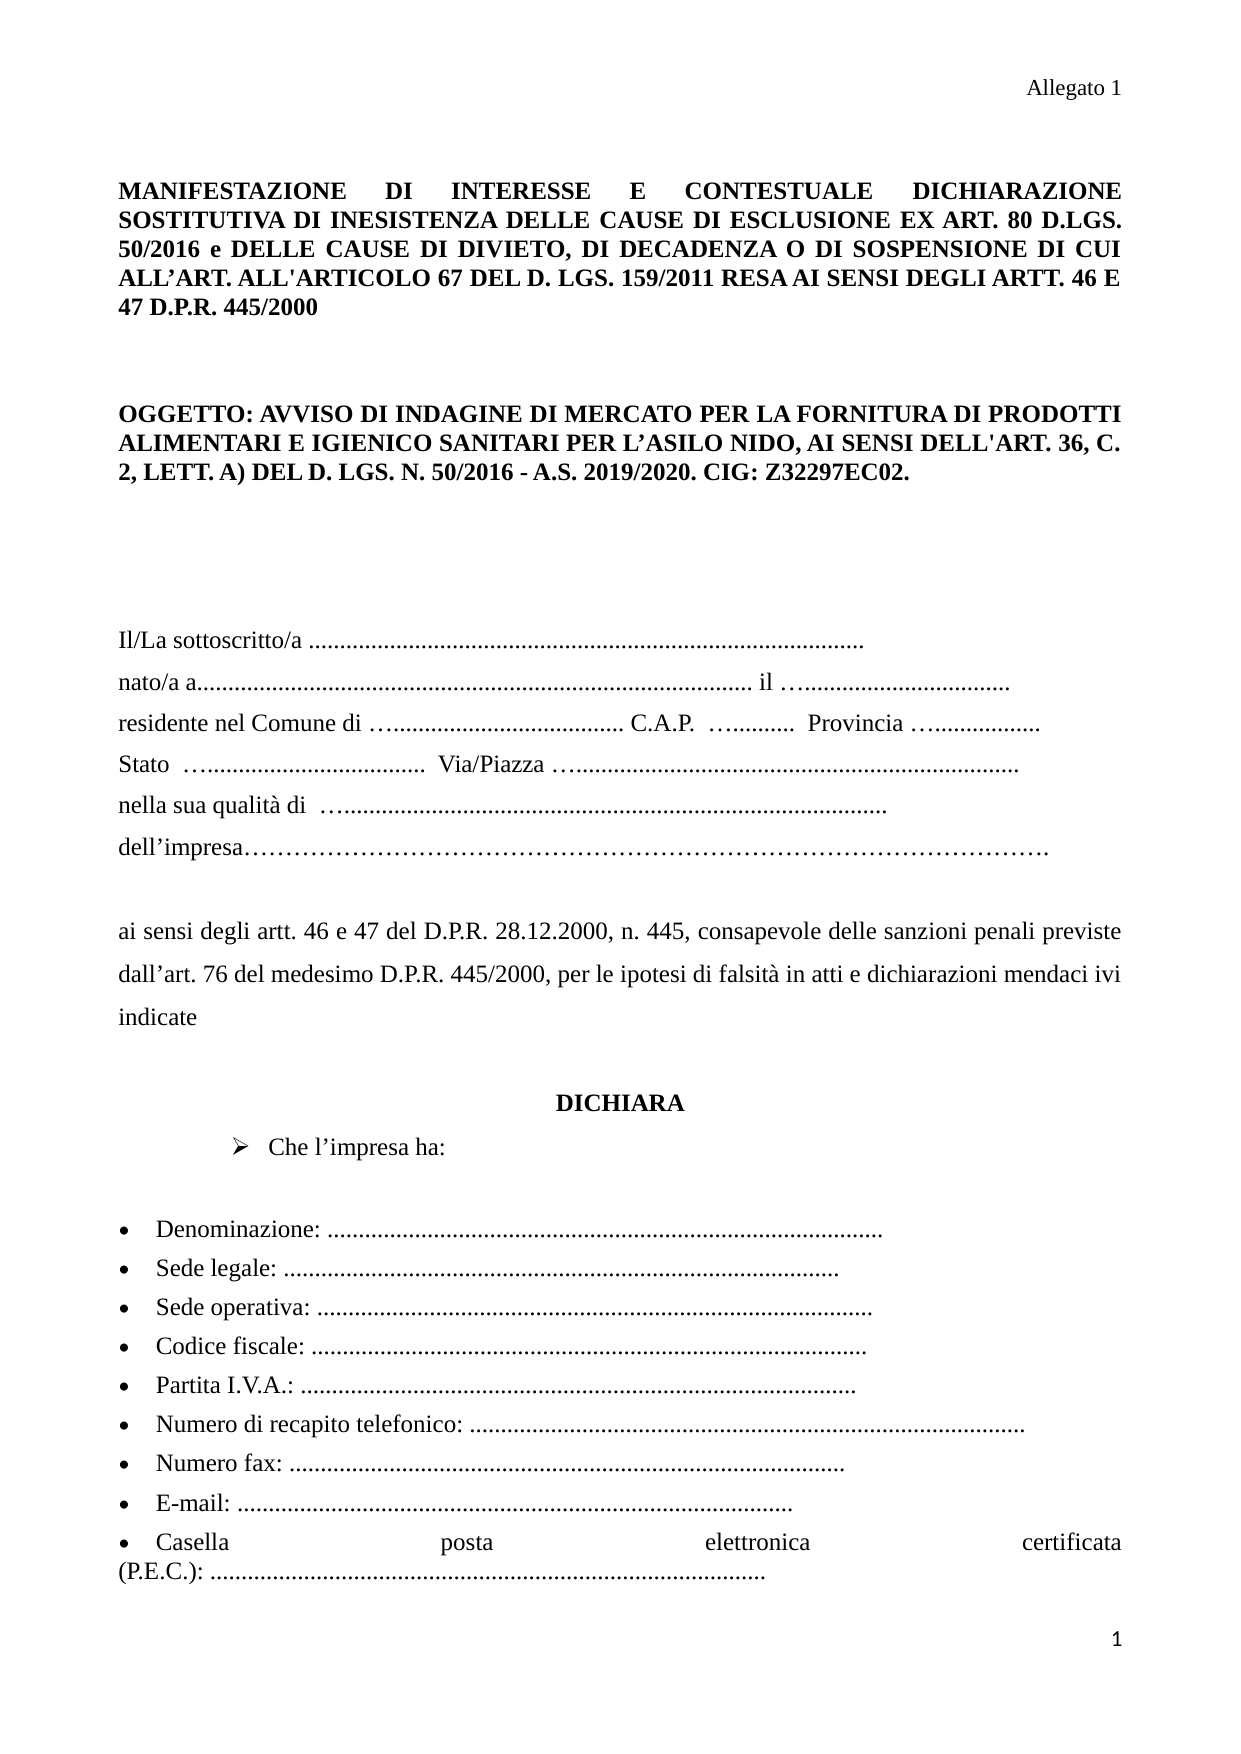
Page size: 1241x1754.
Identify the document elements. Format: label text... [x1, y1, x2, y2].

list Sede legale: ......................................................................................... [81, 1253, 1122, 1282]
text nella sua qualità di …....................................................................................... [118, 790, 1122, 819]
list Partita I.V.A.: ......................................................................................... [81, 1370, 1122, 1399]
list Numero di recapito telefonico: ......................................................................................... [81, 1409, 1122, 1438]
list Codice fiscale: ......................................................................................... [81, 1331, 1122, 1360]
list E-mail: ......................................................................................... [81, 1488, 1122, 1517]
list Casella posta elettronica certificata (P.E.C.): ......................................................................................... [81, 1527, 1122, 1584]
text ai sensi degli artt. 46 e 47 del D.P.R. 28.12.2000, n. 445, consapevole delle sanzioni penali previste dall’art. 76 del medesimo D.P.R. 445/2000, per le ipotesi di falsità in atti e dichiarazioni mendaci ivi indicate [118, 916, 1122, 1031]
text Il/La sottoscritto/a ......................................................................................... [118, 625, 1122, 654]
list Numero fax: ......................................................................................... [81, 1448, 1122, 1478]
list Che l’impresa ha: [231, 1132, 1122, 1160]
text MANIFESTAZIONE DI INTERESSE E CONTESTUALE DICHIARAZIONE SOSTITUTIVA DI INESISTENZA DELLE CAUSE DI ESCLUSIONE EX ART. 80 D.LGS. 50/2016 e DELLE CAUSE DI DIVIETO, DI DECADENZA O DI SOSPENSIONE DI CUI ALL’ART. ALL'ARTICOLO 67 DEL D. LGS. 159/2011 RESA AI SENSI DEGLI ARTT. 46 E 47 D.P.R. 445/2000 [118, 176, 1122, 320]
text nato/a a......................................................................................... il …................................. [118, 667, 1122, 695]
text Stato …................................... Via/Piazza …....................................................................... [118, 749, 1122, 778]
text residente nel Comune di …..................................... C.A.P. ….......... Provincia …................. [118, 708, 1122, 737]
text dell’impresa……………………………………………………………………………………. [118, 832, 1122, 860]
list Denominazione: ......................................................................................... [81, 1214, 1122, 1243]
text OGGETTO: AVVISO DI INDAGINE DI MERCATO PER LA FORNITURA DI PRODOTTI ALIMENTARI E IGIENICO SANITARI PER L’ASILO NIDO, AI SENSI DELL'ART. 36, C. 2, LETT. A) DEL D. LGS. N. 50/2016 - A.S. 2019/2020. CIG: Z32297EC02. [118, 399, 1122, 485]
list Sede operativa: ......................................................................................... [81, 1292, 1122, 1321]
text DICHIARA [118, 1088, 1122, 1117]
